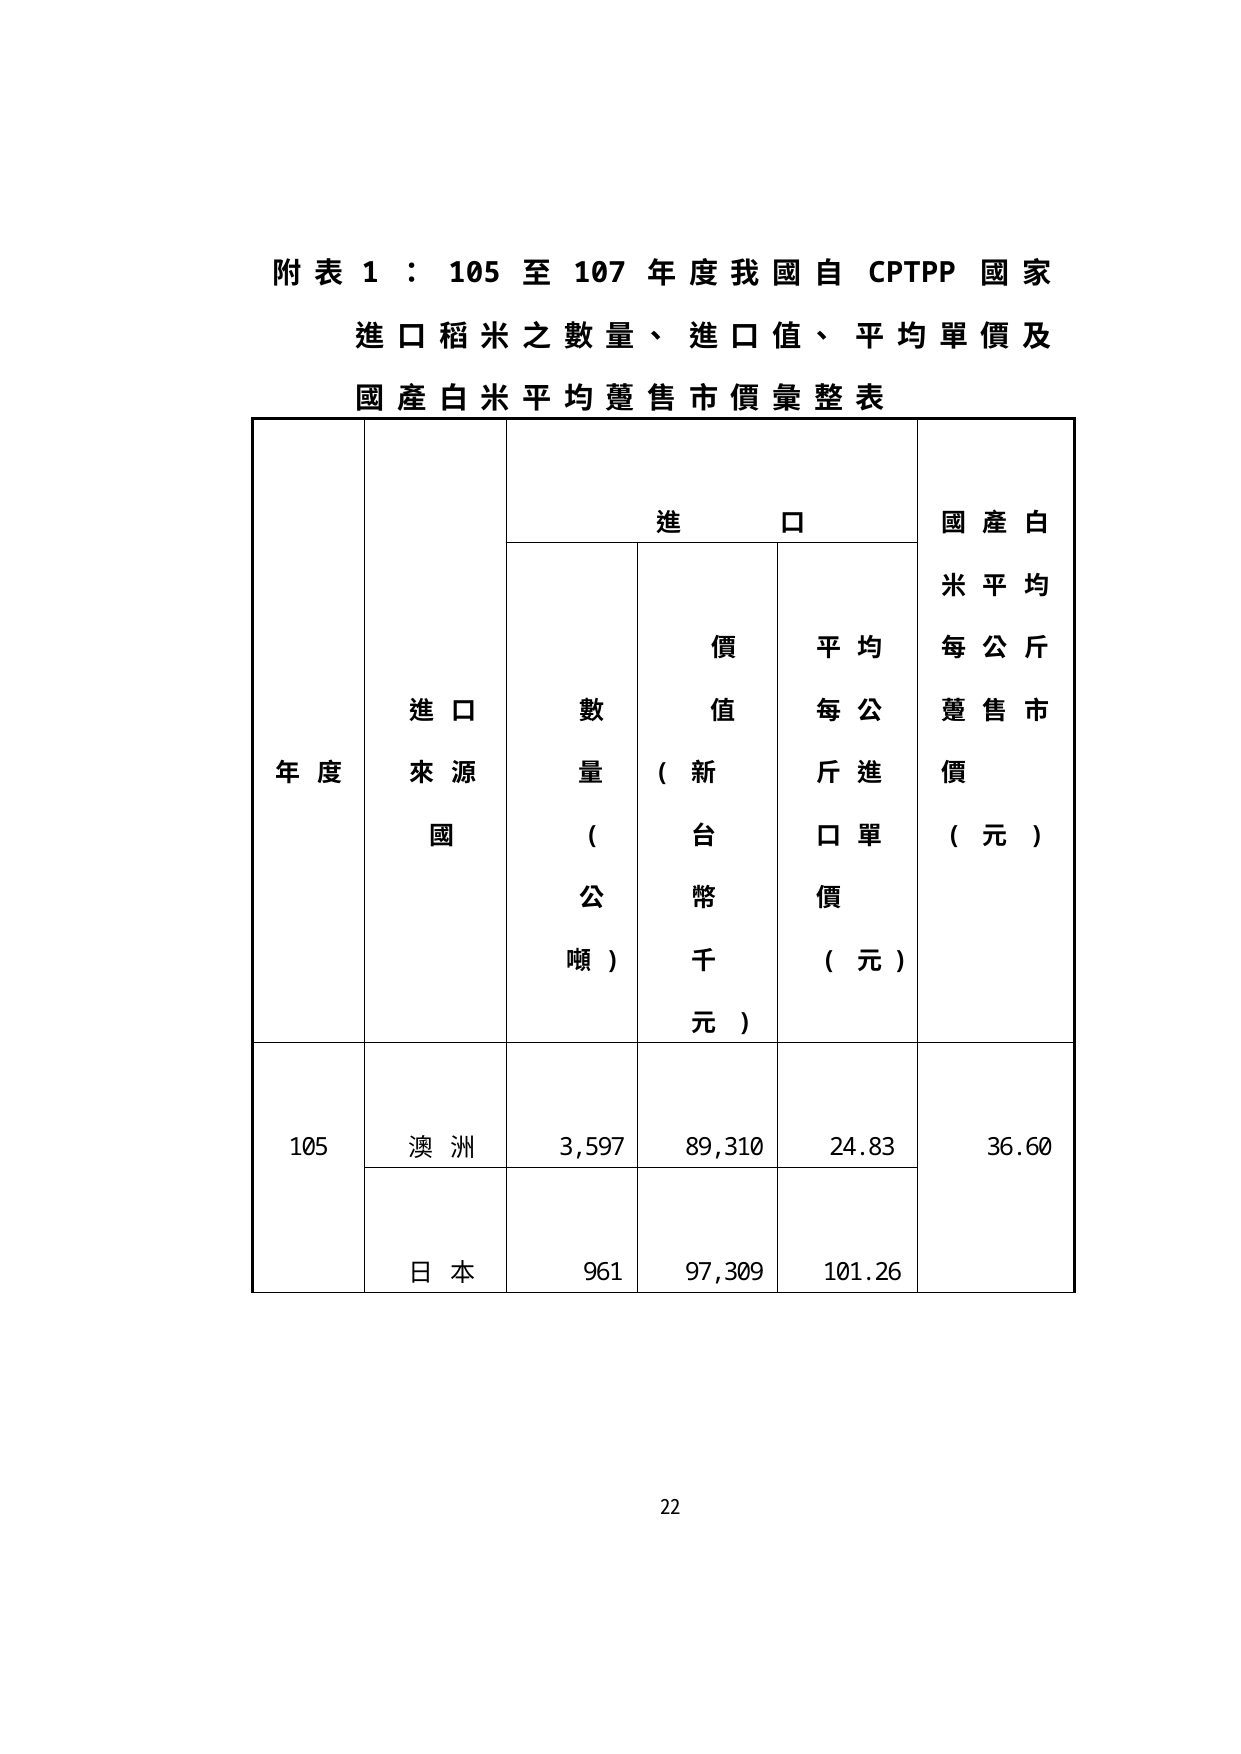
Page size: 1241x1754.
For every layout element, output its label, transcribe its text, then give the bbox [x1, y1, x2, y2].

table_cell 澳洲 [365, 1043, 506, 1167]
table_cell 價值 (新台幣千元) [638, 543, 777, 1042]
table_cell 36.60 [918, 1043, 1073, 1292]
table_cell 961 [507, 1168, 637, 1292]
table_cell 89,310 [638, 1043, 777, 1167]
table_cell 24.83 [778, 1043, 917, 1167]
table_cell 101.26 [778, 1168, 917, 1292]
table_cell 3,597 [507, 1043, 637, 1167]
table_cell 97,309 [638, 1168, 777, 1292]
table_cell 數量 (公噸) [507, 543, 637, 1042]
table_cell 日本 [365, 1168, 506, 1292]
table_header 進口來源國 [365, 420, 506, 1042]
table_header 國產白米平均每公斤躉售市價(元) [918, 420, 1073, 1042]
table_header 進 口 [507, 420, 917, 542]
table_header 年度 [254, 420, 364, 1042]
table_cell 105 [254, 1043, 364, 1292]
text 附表1：105至107年度我國自CPTPP國家進口稻米之數量、進口值、平均單價及國產白米平均躉售市價彙整表 [242, 229, 1058, 417]
table_cell 平均每公斤進口單價(元) [778, 543, 917, 1042]
